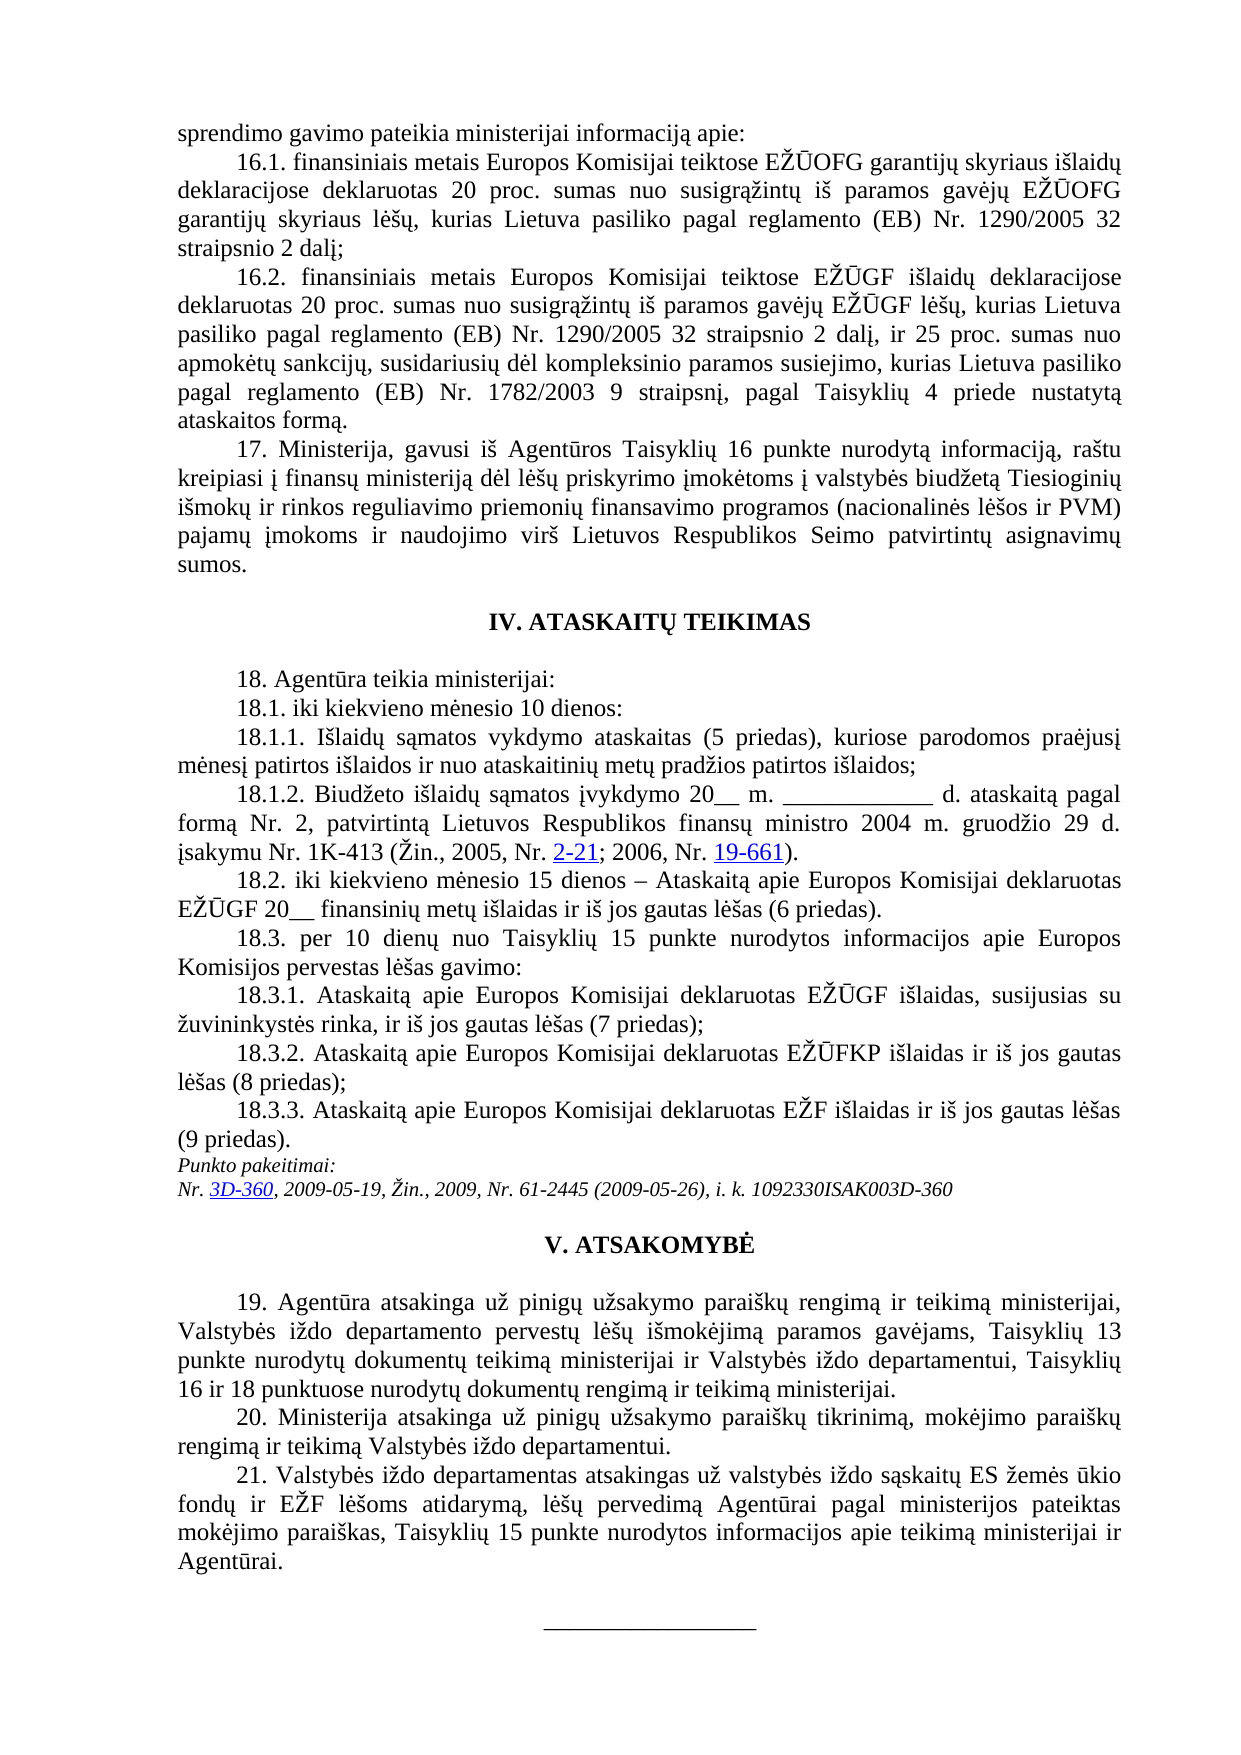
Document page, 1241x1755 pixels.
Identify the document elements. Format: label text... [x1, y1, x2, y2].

text IV. ATASKAITŲ TEIKIMAS [177, 607, 1122, 636]
text 16.2. finansiniais metais Europos Komisijai teiktose EŽŪGF išlaidų deklaracijose deklaruotas 20 proc. sumas nuo susigrąžintų iš paramos gavėjų EŽŪGF lėšų, kurias Lietuva pasiliko pagal reglamento (EB) Nr. 1290/2005 32 straipsnio 2 dalį, ir 25 proc. sumas nuo apmokėtų sankcijų, susidariusių dėl kompleksinio paramos susiejimo, kurias Lietuva pasiliko pagal reglamento (EB) Nr. 1782/2003 9 straipsnį, pagal Taisyklių 4 priede nustatytą ataskaitos formą. [177, 262, 1122, 434]
text 19. Agentūra atsakinga už pinigų užsakymo paraiškų rengimą ir teikimą ministerijai, Valstybės iždo departamento pervestų lėšų išmokėjimą paramos gavėjams, Taisyklių 13 punkte nurodytų dokumentų teikimą ministerijai ir Valstybės iždo departamentui, Taisyklių 16 ir 18 punktuose nurodytų dokumentų rengimą ir teikimą ministerijai. [177, 1287, 1122, 1402]
text 21. Valstybės iždo departamentas atsakingas už valstybės iždo sąskaitų ES žemės ūkio fondų ir EŽF lėšoms atidarymą, lėšų pervedimą Agentūrai pagal ministerijos pateiktas mokėjimo paraiškas, Taisyklių 15 punkte nurodytos informacijos apie teikimą ministerijai ir Agentūrai. [177, 1460, 1122, 1575]
text _________________ [177, 1604, 1122, 1632]
text 18.3.3. Ataskaitą apie Europos Komisijai deklaruotas EŽF išlaidas ir iš jos gautas lėšas (9 priedas). [177, 1096, 1122, 1153]
text Nr. 3D-360, 2009-05-19, Žin., 2009, Nr. 61-2445 (2009-05-26), i. k. 1092330ISAK003D-360 [177, 1177, 1122, 1201]
text 18.1.1. Išlaidų sąmatos vykdymo ataskaitas (5 priedas), kuriose parodomos praėjusį mėnesį patirtos išlaidos ir nuo ataskaitinių metų pradžios patirtos išlaidos; [177, 722, 1122, 779]
text 18.1. iki kiekvieno mėnesio 10 dienos: [177, 693, 1122, 722]
text 18.3.1. Ataskaitą apie Europos Komisijai deklaruotas EŽŪGF išlaidas, susijusias su žuvininkystės rinka, ir iš jos gautas lėšas (7 priedas); [177, 981, 1122, 1038]
text 16.1. finansiniais metais Europos Komisijai teiktose EŽŪOFG garantijų skyriaus išlaidų deklaracijose deklaruotas 20 proc. sumas nuo susigrąžintų iš paramos gavėjų EŽŪOFG garantijų skyriaus lėšų, kurias Lietuva pasiliko pagal reglamento (EB) Nr. 1290/2005 32 straipsnio 2 dalį; [177, 147, 1122, 262]
text V. ATSAKOMYBĖ [177, 1230, 1122, 1259]
text 18.2. iki kiekvieno mėnesio 15 dienos – Ataskaitą apie Europos Komisijai deklaruotas EŽŪGF 20__ finansinių metų išlaidas ir iš jos gautas lėšas (6 priedas). [177, 866, 1122, 923]
text 18.3.2. Ataskaitą apie Europos Komisijai deklaruotas EŽŪFKP išlaidas ir iš jos gautas lėšas (8 priedas); [177, 1038, 1122, 1096]
text 20. Ministerija atsakinga už pinigų užsakymo paraiškų tikrinimą, mokėjimo paraiškų rengimą ir teikimą Valstybės iždo departamentui. [177, 1402, 1122, 1460]
text 18.3. per 10 dienų nuo Taisyklių 15 punkte nurodytos informacijos apie Europos Komisijos pervestas lėšas gavimo: [177, 923, 1122, 981]
text Punkto pakeitimai: [177, 1153, 1122, 1177]
text sprendimo gavimo pateikia ministerijai informaciją apie: [177, 118, 1122, 147]
text 18.1.2. Biudžeto išlaidų sąmatos įvykdymo 20__ m. ____________ d. ataskaitą pagal formą Nr. 2, patvirtintą Lietuvos Respublikos finansų ministro 2004 m. gruodžio 29 d. įsakymu Nr. 1K-413 (Žin., 2005, Nr. 2-21; 2006, Nr. 19-661). [177, 779, 1122, 866]
text 17. Ministerija, gavusi iš Agentūros Taisyklių 16 punkte nurodytą informaciją, raštu kreipiasi į finansų ministeriją dėl lėšų priskyrimo įmokėtoms į valstybės biudžetą Tiesioginių išmokų ir rinkos reguliavimo priemonių finansavimo programos (nacionalinės lėšos ir PVM) pajamų įmokoms ir naudojimo virš Lietuvos Respublikos Seimo patvirtintų asignavimų sumos. [177, 434, 1122, 578]
text 18. Agentūra teikia ministerijai: [177, 664, 1122, 693]
